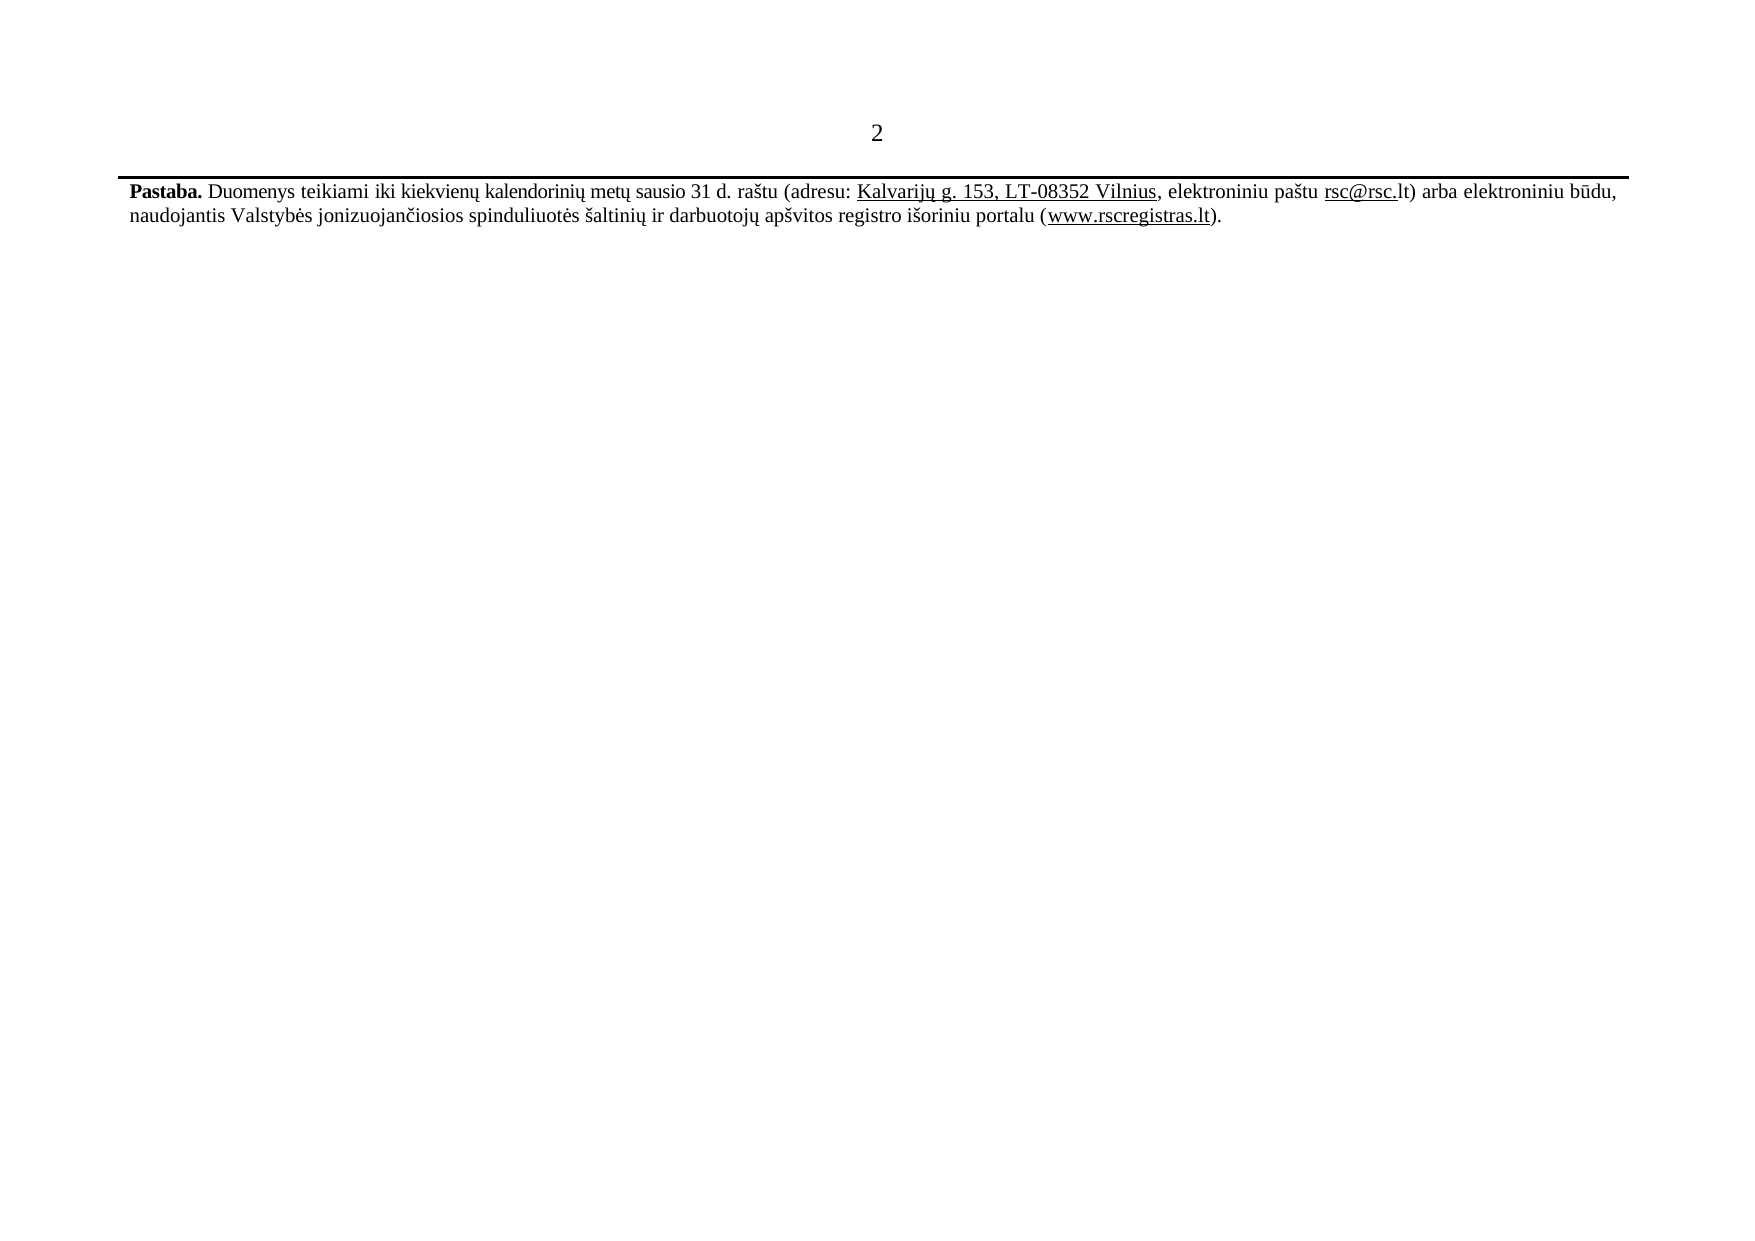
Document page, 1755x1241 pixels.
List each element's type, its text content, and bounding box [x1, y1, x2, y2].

table_cell [1629, 176, 1640, 227]
table_cell [1640, 176, 1646, 227]
table_cell Pastaba. Duomenys teikiami iki kiekvienų kalendorinių metų sausio 31 d. raštu (adresu: Kalvarijų g. 153, LT-08352 Vilnius, elektroniniu paštu rsc@rsc.lt) arba elektroniniu būdu, naudojantis Valstybės jonizuojančiosios spinduliuotės šaltinių ir darbuotojų apšvitos registro išoriniu portalu (www.rscregistras.lt). [118, 179, 1628, 227]
